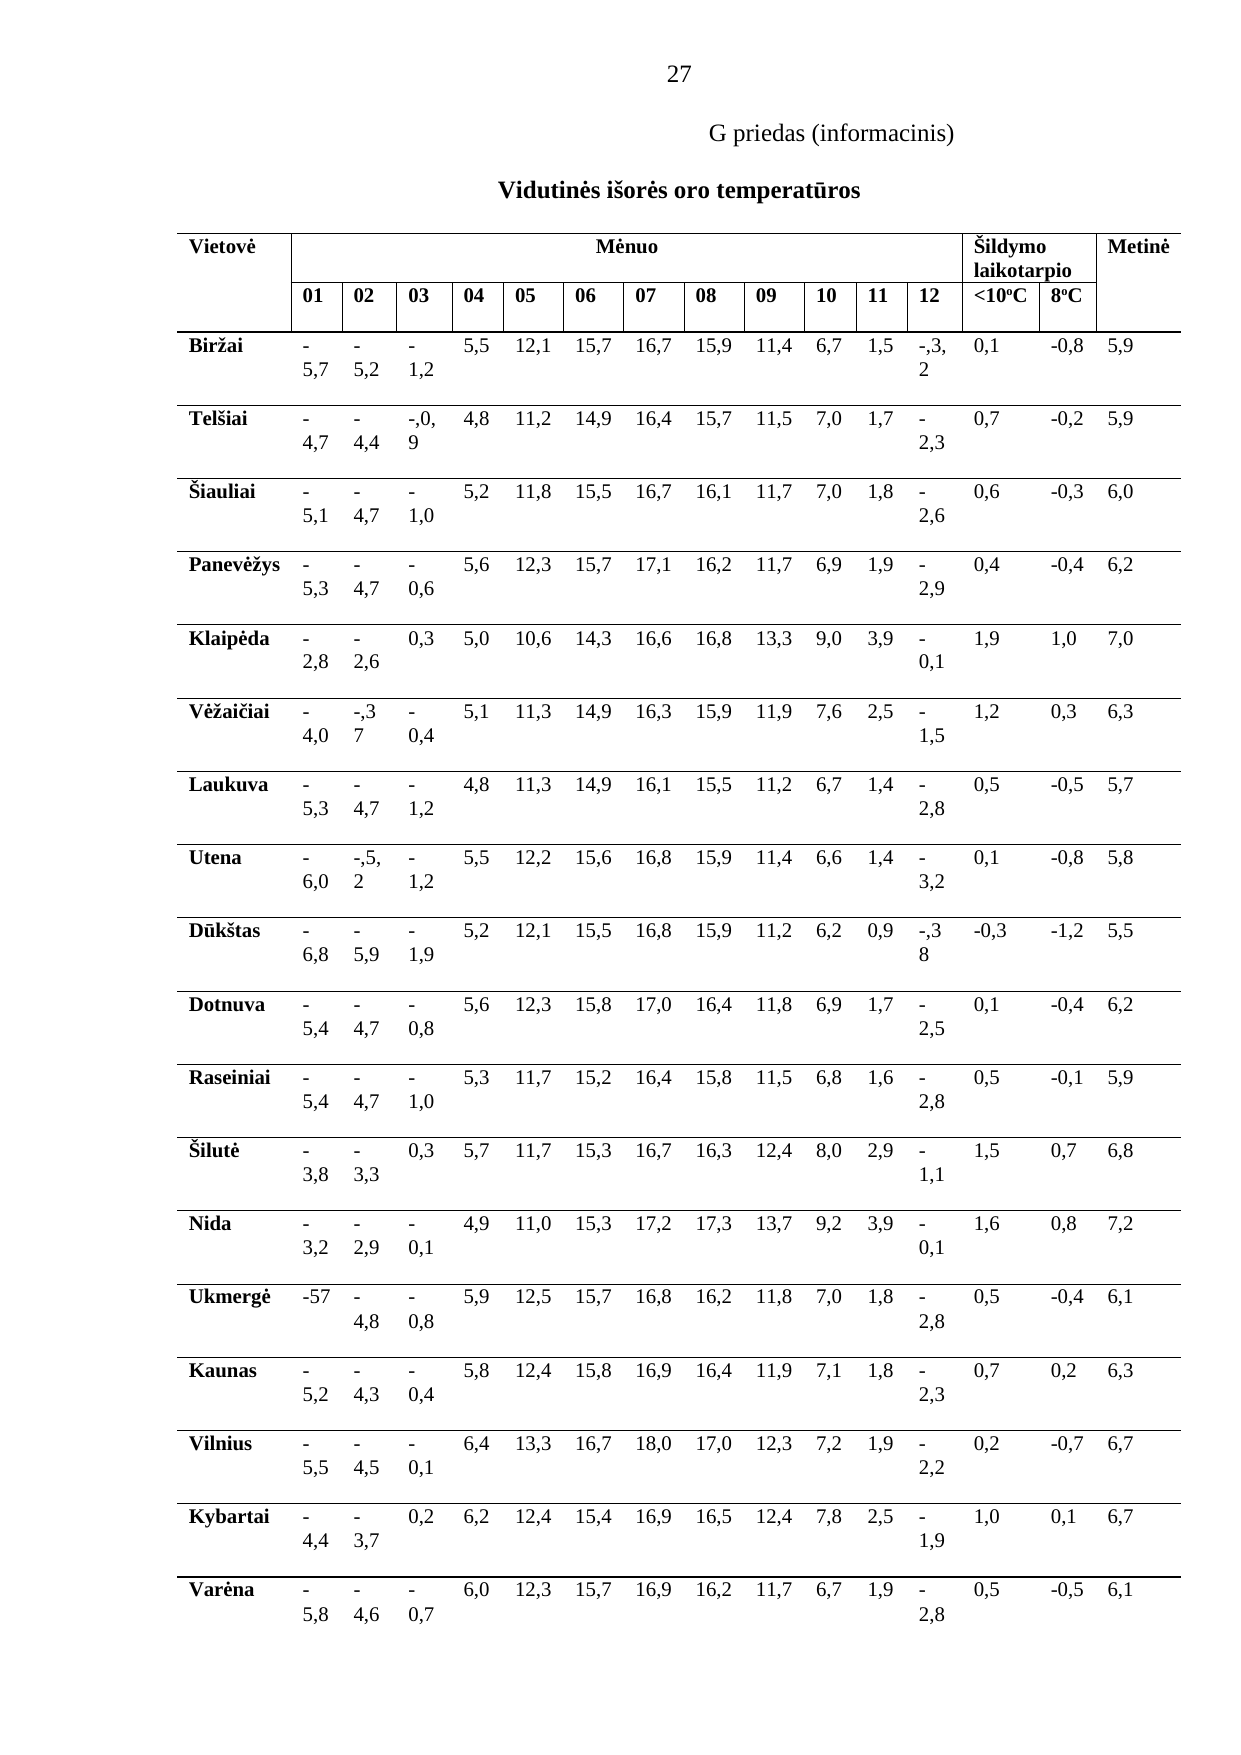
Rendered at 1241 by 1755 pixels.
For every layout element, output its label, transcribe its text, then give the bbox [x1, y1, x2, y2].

table_cell -2,9 [908, 552, 962, 600]
table_cell [177, 381, 291, 405]
table_cell -0,2 [1039, 406, 1096, 454]
table_cell [342, 966, 397, 991]
table_cell -2,3 [908, 406, 962, 454]
table_cell 09 [745, 283, 804, 307]
table_cell 6,4 [452, 1431, 503, 1479]
table_cell 4,9 [452, 1211, 503, 1259]
table_cell 16,7 [624, 479, 684, 527]
table_cell [856, 747, 907, 771]
table_cell [564, 1406, 624, 1430]
table_cell 14,3 [564, 625, 624, 673]
table_cell 1,9 [962, 625, 1039, 673]
table_cell -6,0 [291, 845, 342, 893]
table_cell [452, 820, 503, 844]
table_cell [291, 381, 342, 405]
table_cell [624, 820, 684, 844]
table_cell 16,1 [624, 772, 684, 820]
table_cell 9,0 [805, 625, 856, 673]
table_cell 5,6 [452, 552, 503, 600]
table_cell Nida [177, 1211, 291, 1259]
table_cell 16,3 [684, 1138, 744, 1186]
table_cell 17,1 [624, 552, 684, 600]
table_cell [805, 527, 856, 551]
table_cell 5,7 [1096, 772, 1181, 820]
table_cell 11,2 [504, 406, 564, 454]
table_cell 16,9 [624, 1358, 684, 1406]
table_cell Dūkštas [177, 918, 291, 966]
table_cell [342, 1479, 397, 1503]
table_cell [291, 600, 342, 624]
table_cell 12,5 [504, 1285, 564, 1333]
table_cell -5,4 [291, 992, 342, 1040]
table_cell [744, 820, 804, 844]
table_cell 12,3 [504, 1578, 564, 1626]
table_cell [177, 966, 291, 991]
table_cell 1,8 [856, 1285, 907, 1333]
table_cell [397, 1040, 452, 1064]
table_cell 1,0 [962, 1504, 1039, 1552]
table_cell 6,1 [1096, 1285, 1181, 1333]
table_cell 0,3 [397, 1138, 452, 1186]
table_cell [856, 527, 907, 551]
table_cell [908, 527, 962, 551]
table_cell -,3,2 [908, 333, 962, 381]
table_cell [624, 674, 684, 698]
table_cell -0,8 [1039, 333, 1096, 381]
table_cell [684, 527, 744, 551]
table_cell 16,2 [684, 1285, 744, 1333]
table_cell [624, 1333, 684, 1357]
table_cell [564, 1040, 624, 1064]
table_cell 15,4 [564, 1504, 624, 1552]
table_cell [744, 674, 804, 698]
table_cell [908, 1333, 962, 1357]
table_cell [452, 1186, 503, 1210]
table_cell 16,9 [624, 1504, 684, 1552]
table_cell [805, 966, 856, 991]
table_cell [962, 600, 1039, 624]
table_cell 15,3 [564, 1211, 624, 1259]
table_cell -5,1 [291, 479, 342, 527]
table_cell [1039, 1479, 1096, 1503]
table_cell [684, 1259, 744, 1283]
table_cell [397, 1333, 452, 1357]
table_cell [684, 1479, 744, 1503]
table_cell 15,8 [684, 1065, 744, 1113]
table_cell -2,8 [908, 1578, 962, 1626]
table_cell -3,7 [342, 1504, 397, 1552]
table_cell 1,6 [962, 1211, 1039, 1259]
table_cell [963, 308, 1039, 331]
table_cell 0,2 [1039, 1358, 1096, 1406]
table_cell 5,9 [452, 1285, 503, 1333]
table_cell 1,2 [962, 699, 1039, 747]
table_cell [564, 966, 624, 991]
table_cell [805, 674, 856, 698]
table_cell [744, 893, 804, 917]
table_cell 7,0 [805, 1285, 856, 1333]
table_cell [1039, 527, 1096, 551]
table_cell 11,5 [744, 406, 804, 454]
table_cell [291, 674, 342, 698]
table_cell [857, 308, 907, 331]
table_cell [1039, 747, 1096, 771]
table_cell [805, 1552, 856, 1576]
table_cell [1039, 1406, 1096, 1430]
table_cell [342, 1259, 397, 1283]
table_cell 9,2 [805, 1211, 856, 1259]
table_cell [805, 893, 856, 917]
table_cell -5,9 [342, 918, 397, 966]
table_cell [342, 527, 397, 551]
table_cell [291, 747, 342, 771]
table_cell [452, 1479, 503, 1503]
table_cell [504, 381, 564, 405]
table_cell [962, 527, 1039, 551]
table_cell -5,2 [291, 1358, 342, 1406]
table_cell 11,7 [744, 552, 804, 600]
table_cell 7,6 [805, 699, 856, 747]
table_cell [744, 1186, 804, 1210]
table_cell [962, 1479, 1039, 1503]
table_cell [452, 1259, 503, 1283]
table_cell [856, 454, 907, 478]
table_cell 16,7 [624, 333, 684, 381]
table_cell -2,3 [908, 1358, 962, 1406]
table_cell [504, 1040, 564, 1064]
table_cell [744, 1406, 804, 1430]
table_cell [291, 1259, 342, 1283]
table_cell 16,7 [624, 1138, 684, 1186]
table_cell [744, 747, 804, 771]
table_cell 14,9 [564, 772, 624, 820]
table_cell 0,5 [962, 1285, 1039, 1333]
table_cell Panevėžys [177, 552, 291, 600]
table_cell [684, 966, 744, 991]
table_cell 1,8 [856, 479, 907, 527]
table_cell [177, 1479, 291, 1503]
table_cell 5,1 [452, 699, 503, 747]
table_cell [684, 1113, 744, 1137]
table_cell -0,8 [397, 1285, 452, 1333]
table_cell 6,7 [805, 333, 856, 381]
table_cell [744, 381, 804, 405]
table_cell [685, 308, 744, 331]
table_cell [744, 1552, 804, 1576]
table_cell [1039, 1113, 1096, 1137]
table_cell [291, 527, 342, 551]
table_cell [452, 747, 503, 771]
table_cell Laukuva [177, 772, 291, 820]
table_cell [342, 381, 397, 405]
table_cell 12,4 [504, 1504, 564, 1552]
table_cell [624, 1186, 684, 1210]
table_cell 6,0 [452, 1578, 503, 1626]
table_cell -2,8 [908, 1285, 962, 1333]
table_cell [856, 1040, 907, 1064]
table_cell [564, 381, 624, 405]
table_cell -0,3 [1039, 479, 1096, 527]
table_cell [504, 600, 564, 624]
table_cell [744, 600, 804, 624]
table_cell [744, 1113, 804, 1137]
table_cell [504, 1186, 564, 1210]
table_cell -1,2 [1039, 918, 1096, 966]
table_cell [1039, 966, 1096, 991]
table_cell [397, 1552, 452, 1576]
table_cell [805, 1479, 856, 1503]
table_cell [962, 1186, 1039, 1210]
table_cell [856, 1479, 907, 1503]
table_cell 11,4 [744, 845, 804, 893]
table_cell [452, 527, 503, 551]
table_cell 13,3 [744, 625, 804, 673]
table_cell [684, 600, 744, 624]
table_cell -1,9 [908, 1504, 962, 1552]
table_cell [177, 820, 291, 844]
table_cell [342, 1406, 397, 1430]
table_cell 0,1 [1039, 1504, 1096, 1552]
table_cell 12,2 [504, 845, 564, 893]
table_cell [856, 1333, 907, 1357]
table_cell [744, 454, 804, 478]
table_cell [177, 1333, 291, 1357]
table_cell -0,4 [1039, 1285, 1096, 1333]
table_cell [564, 600, 624, 624]
table_cell 01 [292, 283, 342, 307]
table_cell -1,5 [908, 699, 962, 747]
table_cell 11,7 [744, 1578, 804, 1626]
table_cell [1096, 1406, 1181, 1430]
table_cell 14,9 [564, 699, 624, 747]
table_cell 15,2 [564, 1065, 624, 1113]
table_cell [291, 1186, 342, 1210]
table_cell 5,9 [1096, 333, 1181, 381]
table_cell 7,1 [805, 1358, 856, 1406]
table_cell 15,9 [684, 918, 744, 966]
table_cell 1,8 [856, 1358, 907, 1406]
table_cell [962, 966, 1039, 991]
table_cell [1039, 820, 1096, 844]
table_cell 7,2 [805, 1431, 856, 1479]
table_cell 15,6 [564, 845, 624, 893]
table_cell 02 [343, 283, 396, 307]
table_cell 06 [564, 283, 623, 307]
table_cell 12 [908, 283, 962, 307]
table_cell [962, 454, 1039, 478]
table_cell [452, 674, 503, 698]
table_cell -3,8 [291, 1138, 342, 1186]
table_cell [453, 308, 503, 331]
table_cell [504, 674, 564, 698]
table_cell 0,9 [856, 918, 907, 966]
table_cell [343, 308, 396, 331]
table_cell [1039, 1552, 1096, 1576]
table_cell -0,1 [908, 625, 962, 673]
table_cell [291, 1479, 342, 1503]
table_cell [177, 674, 291, 698]
table_cell [291, 1333, 342, 1357]
table_cell 15,5 [564, 918, 624, 966]
table_cell [564, 1113, 624, 1137]
table_cell [684, 674, 744, 698]
table_cell 7,0 [805, 479, 856, 527]
table_cell 13,3 [504, 1431, 564, 1479]
table_cell 16,8 [624, 1285, 684, 1333]
table_cell 0,7 [1039, 1138, 1096, 1186]
table_cell [177, 454, 291, 478]
table_cell 15,7 [564, 1578, 624, 1626]
table_cell [1096, 1259, 1181, 1283]
table_cell [624, 1259, 684, 1283]
table_cell [684, 381, 744, 405]
table_cell [1096, 966, 1181, 991]
table_cell [452, 893, 503, 917]
table_cell -2,8 [291, 625, 342, 673]
table_cell [397, 308, 452, 331]
table_cell [177, 1552, 291, 1576]
table_cell 7,8 [805, 1504, 856, 1552]
table_cell 14,9 [564, 406, 624, 454]
table_cell 6,7 [805, 772, 856, 820]
table_cell [1039, 600, 1096, 624]
table_cell 16,8 [684, 625, 744, 673]
table_cell 5,9 [1096, 406, 1181, 454]
table_cell -,38 [908, 918, 962, 966]
table_cell 7,2 [1096, 1211, 1181, 1259]
table_cell [291, 1406, 342, 1430]
table_cell [744, 1479, 804, 1503]
table_cell [564, 454, 624, 478]
table_cell [624, 1113, 684, 1137]
table_cell -4,7 [342, 1065, 397, 1113]
table_cell -5,8 [291, 1578, 342, 1626]
table_cell -5,7 [291, 333, 342, 381]
table_cell -0,3 [962, 918, 1039, 966]
table_cell [908, 1552, 962, 1576]
table_cell [908, 674, 962, 698]
table_cell [177, 308, 291, 331]
table_cell [292, 308, 342, 331]
table_cell 17,0 [624, 992, 684, 1040]
table_cell [805, 308, 856, 331]
table_cell 12,3 [504, 992, 564, 1040]
table_cell [342, 820, 397, 844]
table_cell -2,9 [342, 1211, 397, 1259]
table_cell 17,3 [684, 1211, 744, 1259]
table_cell [342, 454, 397, 478]
table_cell Raseiniai [177, 1065, 291, 1113]
table_cell -0,1 [1039, 1065, 1096, 1113]
table_cell 5,5 [452, 333, 503, 381]
table_cell -0,1 [397, 1431, 452, 1479]
table_cell Utena [177, 845, 291, 893]
table_cell [908, 1186, 962, 1210]
table_cell [856, 1186, 907, 1210]
table_cell [805, 600, 856, 624]
table_header Vietovė [177, 234, 291, 307]
text Vidutinės išorės oro temperatūros [177, 176, 1181, 204]
table_cell [1040, 308, 1096, 331]
table_cell -3,2 [291, 1211, 342, 1259]
table_cell [805, 820, 856, 844]
table_cell [1039, 1040, 1096, 1064]
table_cell [908, 454, 962, 478]
table_cell [177, 1040, 291, 1064]
table_cell [856, 1406, 907, 1430]
table_cell -4,6 [342, 1578, 397, 1626]
table_cell -0,4 [1039, 992, 1096, 1040]
table_cell [805, 1040, 856, 1064]
table_cell [504, 1333, 564, 1357]
table_cell [452, 1040, 503, 1064]
table_cell -0,5 [1039, 772, 1096, 820]
table_cell 1,4 [856, 772, 907, 820]
table_cell [564, 1259, 624, 1283]
table_cell 16,4 [624, 406, 684, 454]
table_cell [684, 1333, 744, 1357]
table_header Mėnuo [292, 234, 962, 282]
table_cell 2,5 [856, 1504, 907, 1552]
table_cell 15,7 [684, 406, 744, 454]
table_cell [397, 893, 452, 917]
table_cell -,37 [342, 699, 397, 747]
table_cell -0,8 [397, 992, 452, 1040]
table_cell [1039, 1186, 1096, 1210]
table_cell 15,5 [564, 479, 624, 527]
table_cell 6,3 [1096, 699, 1181, 747]
table_cell 0,5 [962, 772, 1039, 820]
table_header Metinė [1097, 234, 1181, 307]
table_cell [624, 381, 684, 405]
table_cell 6,7 [1096, 1504, 1181, 1552]
table_cell 18,0 [624, 1431, 684, 1479]
table_cell 0,4 [962, 552, 1039, 600]
table_cell [397, 1186, 452, 1210]
table_cell [962, 1259, 1039, 1283]
table_cell 08 [685, 283, 744, 307]
table_cell [342, 747, 397, 771]
table_cell 16,3 [624, 699, 684, 747]
table_cell -4,0 [291, 699, 342, 747]
table_cell [962, 1552, 1039, 1576]
table_cell -4,7 [291, 406, 342, 454]
table_cell [177, 1186, 291, 1210]
table_cell [177, 1113, 291, 1137]
table_cell 05 [504, 283, 563, 307]
table_cell [1039, 454, 1096, 478]
table_cell 16,5 [684, 1504, 744, 1552]
table_cell [805, 381, 856, 405]
table_cell 15,7 [564, 1285, 624, 1333]
table_cell Ukmergė [177, 1285, 291, 1333]
table_cell [805, 1406, 856, 1430]
table_cell [744, 1259, 804, 1283]
table_cell [342, 893, 397, 917]
table_cell [856, 381, 907, 405]
table_cell 0,3 [1039, 699, 1096, 747]
table_cell 13,7 [744, 1211, 804, 1259]
table_cell [624, 308, 684, 331]
table_cell [908, 966, 962, 991]
table_cell [504, 308, 563, 331]
table_cell [805, 1113, 856, 1137]
table_cell [342, 1333, 397, 1357]
table_cell -0,7 [397, 1578, 452, 1626]
table_cell 0,3 [397, 625, 452, 673]
table_cell [805, 747, 856, 771]
table_cell [1096, 600, 1181, 624]
table_cell [452, 381, 503, 405]
table_cell -4,7 [342, 479, 397, 527]
table_cell 15,7 [564, 333, 624, 381]
table_cell [397, 1113, 452, 1137]
table_cell -4,3 [342, 1358, 397, 1406]
table_cell [856, 600, 907, 624]
table_cell [397, 674, 452, 698]
table_cell [342, 1040, 397, 1064]
table_cell 15,7 [564, 552, 624, 600]
table_cell 16,6 [624, 625, 684, 673]
table_cell 6,9 [805, 552, 856, 600]
table_cell [291, 454, 342, 478]
table_cell [504, 1259, 564, 1283]
table_cell [504, 454, 564, 478]
table_cell 1,9 [856, 1578, 907, 1626]
table_cell 6,8 [1096, 1138, 1181, 1186]
table_cell [962, 893, 1039, 917]
table_cell 3,9 [856, 1211, 907, 1259]
table_cell 16,4 [684, 992, 744, 1040]
table_cell [504, 1113, 564, 1137]
table_cell 16,8 [624, 845, 684, 893]
table_cell -1,2 [397, 845, 452, 893]
table_cell [564, 1552, 624, 1576]
table_cell 5,5 [1096, 918, 1181, 966]
table_cell -,5,2 [342, 845, 397, 893]
table_cell [684, 1552, 744, 1576]
table_cell -2,5 [908, 992, 962, 1040]
table_cell -5,3 [291, 552, 342, 600]
table_cell Šilutė [177, 1138, 291, 1186]
table_cell [342, 1552, 397, 1576]
table_cell 10 [805, 283, 856, 307]
table_cell [504, 1552, 564, 1576]
table_cell [397, 1259, 452, 1283]
table_cell 11 [857, 283, 907, 307]
table_cell 5,6 [452, 992, 503, 1040]
table_cell -4,8 [342, 1285, 397, 1333]
table_cell 07 [624, 283, 684, 307]
table_cell [805, 1333, 856, 1357]
table_cell 12,3 [744, 1431, 804, 1479]
table_cell 11,4 [744, 333, 804, 381]
table_cell 11,8 [504, 479, 564, 527]
table_cell 15,9 [684, 845, 744, 893]
table_cell 16,4 [684, 1358, 744, 1406]
table_cell 2,9 [856, 1138, 907, 1186]
table_cell 1,0 [1039, 625, 1096, 673]
table_cell [177, 893, 291, 917]
table_cell [397, 381, 452, 405]
table_cell -0,8 [1039, 845, 1096, 893]
table_cell 0,1 [962, 992, 1039, 1040]
table_cell [684, 1040, 744, 1064]
table_cell [908, 747, 962, 771]
table_cell -1,0 [397, 1065, 452, 1113]
table_cell -1,2 [397, 333, 452, 381]
table_cell 16,9 [624, 1578, 684, 1626]
table_cell [504, 527, 564, 551]
table_cell -2,6 [342, 625, 397, 673]
table_cell [908, 1406, 962, 1430]
table_cell Varėna [177, 1578, 291, 1626]
table_cell [342, 600, 397, 624]
table_cell [805, 454, 856, 478]
table_cell [856, 966, 907, 991]
table_cell 16,7 [564, 1431, 624, 1479]
table_cell [397, 966, 452, 991]
table_cell -3,3 [342, 1138, 397, 1186]
table_cell Dotnuva [177, 992, 291, 1040]
table_cell -57 [291, 1285, 342, 1333]
table_header Šildymo laikotarpio [963, 234, 1096, 282]
table_cell [291, 1113, 342, 1137]
table_cell [564, 893, 624, 917]
table_cell [177, 1259, 291, 1283]
table_cell 11,8 [744, 1285, 804, 1333]
table_cell -2,6 [908, 479, 962, 527]
table_cell [908, 600, 962, 624]
table_cell 5,8 [452, 1358, 503, 1406]
table_cell -0,7 [1039, 1431, 1096, 1479]
table_cell [624, 454, 684, 478]
table_cell 5,2 [452, 918, 503, 966]
table_cell [1096, 1113, 1181, 1137]
table_cell [504, 1479, 564, 1503]
table_cell [962, 820, 1039, 844]
table_cell [744, 527, 804, 551]
table_cell 2,5 [856, 699, 907, 747]
table_cell [1096, 1040, 1181, 1064]
table_cell 16,4 [624, 1065, 684, 1113]
table_cell [1039, 1259, 1096, 1283]
table_cell 15,9 [684, 333, 744, 381]
table_cell [624, 1406, 684, 1430]
table_cell 11,0 [504, 1211, 564, 1259]
table_cell -0,1 [908, 1211, 962, 1259]
table_cell [1096, 527, 1181, 551]
table_cell [962, 1406, 1039, 1430]
table_cell [908, 1040, 962, 1064]
table_cell 12,1 [504, 333, 564, 381]
table_cell 17,2 [624, 1211, 684, 1259]
table_cell [1096, 1186, 1181, 1210]
table_cell [397, 527, 452, 551]
table_cell -2,8 [908, 1065, 962, 1113]
table_cell 11,8 [744, 992, 804, 1040]
table_cell [908, 1113, 962, 1137]
table_cell [1039, 1333, 1096, 1357]
table_cell -5,5 [291, 1431, 342, 1479]
table_cell [962, 674, 1039, 698]
table_cell [1096, 893, 1181, 917]
table_cell 15,8 [564, 1358, 624, 1406]
table_cell [564, 1333, 624, 1357]
table_cell 6,6 [805, 845, 856, 893]
table_cell -1,1 [908, 1138, 962, 1186]
table_cell [504, 820, 564, 844]
table_cell <10oC [963, 283, 1039, 307]
table_cell 6,1 [1096, 1578, 1181, 1626]
table_cell -4,7 [342, 552, 397, 600]
table_cell [1096, 747, 1181, 771]
table_cell [452, 1113, 503, 1137]
table_cell [397, 747, 452, 771]
table_cell 6,3 [1096, 1358, 1181, 1406]
table_cell [624, 1479, 684, 1503]
table_cell 6,7 [1096, 1431, 1181, 1479]
table_cell Vilnius [177, 1431, 291, 1479]
table_cell 4,8 [452, 772, 503, 820]
table_cell [962, 381, 1039, 405]
table_cell [342, 1113, 397, 1137]
table_cell Kybartai [177, 1504, 291, 1552]
table_cell [1096, 674, 1181, 698]
table_cell 5,8 [1096, 845, 1181, 893]
table_cell [291, 893, 342, 917]
table_cell [564, 674, 624, 698]
table_cell [397, 1406, 452, 1430]
table_cell 1,4 [856, 845, 907, 893]
table_cell -0,5 [1039, 1578, 1096, 1626]
table_cell [177, 747, 291, 771]
table_cell Šiauliai [177, 479, 291, 527]
table_cell [856, 1552, 907, 1576]
table_cell 11,9 [744, 1358, 804, 1406]
table_cell [504, 966, 564, 991]
table_cell [908, 1479, 962, 1503]
table_cell [1096, 381, 1181, 405]
table_cell [397, 820, 452, 844]
table_cell 12,1 [504, 918, 564, 966]
table_cell 6,0 [1096, 479, 1181, 527]
table_cell [684, 820, 744, 844]
table_cell [452, 1552, 503, 1576]
table_cell [684, 747, 744, 771]
table_cell -3,2 [908, 845, 962, 893]
table_cell [1096, 820, 1181, 844]
table_cell 0,1 [962, 333, 1039, 381]
table_cell 0,7 [962, 1358, 1039, 1406]
table_cell [624, 747, 684, 771]
table_cell [291, 1040, 342, 1064]
table_cell 7,0 [805, 406, 856, 454]
table_cell [962, 1333, 1039, 1357]
table_cell Kaunas [177, 1358, 291, 1406]
table_cell -1,0 [397, 479, 452, 527]
table_cell [684, 1406, 744, 1430]
table_cell -2,2 [908, 1431, 962, 1479]
table_cell -0,4 [397, 1358, 452, 1406]
table_cell [856, 820, 907, 844]
table_cell 6,7 [805, 1578, 856, 1626]
table_cell -5,3 [291, 772, 342, 820]
table_cell -5,2 [342, 333, 397, 381]
table_cell 8oC [1040, 283, 1096, 307]
table_cell 16,2 [684, 1578, 744, 1626]
table_cell 4,8 [452, 406, 503, 454]
table_cell [908, 308, 962, 331]
table_cell 11,9 [744, 699, 804, 747]
table_cell 0,7 [962, 406, 1039, 454]
table_cell 5,0 [452, 625, 503, 673]
table_cell Klaipėda [177, 625, 291, 673]
table_cell 11,7 [504, 1065, 564, 1113]
table_cell [684, 893, 744, 917]
table_cell 1,5 [856, 333, 907, 381]
table_cell 1,6 [856, 1065, 907, 1113]
table_cell 11,3 [504, 699, 564, 747]
table_cell [291, 1552, 342, 1576]
table_cell [564, 820, 624, 844]
text G priedas (informacinis) [177, 118, 1181, 147]
table_cell 0,6 [962, 479, 1039, 527]
table_cell [564, 527, 624, 551]
table_cell [177, 600, 291, 624]
table_cell [745, 308, 804, 331]
table_cell 15,8 [564, 992, 624, 1040]
table_cell [504, 747, 564, 771]
table_cell [962, 1040, 1039, 1064]
table_cell [744, 1040, 804, 1064]
table_cell 1,7 [856, 992, 907, 1040]
table_cell 0,2 [397, 1504, 452, 1552]
table_cell -4,4 [342, 406, 397, 454]
table_cell 5,5 [452, 845, 503, 893]
table_cell 5,3 [452, 1065, 503, 1113]
table_cell [564, 308, 623, 331]
table_cell [1039, 893, 1096, 917]
table_cell [908, 893, 962, 917]
table_cell 12,4 [504, 1358, 564, 1406]
table_cell 11,7 [504, 1138, 564, 1186]
table_cell 15,3 [564, 1138, 624, 1186]
table_cell 0,5 [962, 1578, 1039, 1626]
table_cell 1,7 [856, 406, 907, 454]
table_cell [1097, 308, 1181, 331]
table_cell [342, 674, 397, 698]
table_cell 1,9 [856, 1431, 907, 1479]
table_cell 12,4 [744, 1504, 804, 1552]
table_cell 10,6 [504, 625, 564, 673]
table_cell [908, 1259, 962, 1283]
table_cell [452, 966, 503, 991]
table_cell 16,1 [684, 479, 744, 527]
table_cell 12,4 [744, 1138, 804, 1186]
table_cell [1096, 1479, 1181, 1503]
table_cell [624, 1040, 684, 1064]
table_cell 6,8 [805, 1065, 856, 1113]
table_cell 6,2 [805, 918, 856, 966]
table_cell 04 [453, 283, 503, 307]
table_cell [1096, 1552, 1181, 1576]
table_cell 16,2 [684, 552, 744, 600]
table_cell 0,1 [962, 845, 1039, 893]
table_cell 6,9 [805, 992, 856, 1040]
table_cell [962, 1113, 1039, 1137]
table_cell [291, 820, 342, 844]
table_cell 5,2 [452, 479, 503, 527]
table_cell Biržai [177, 333, 291, 381]
table_cell 8,0 [805, 1138, 856, 1186]
table_cell -4,7 [342, 992, 397, 1040]
table_cell [342, 1186, 397, 1210]
table_cell 5,9 [1096, 1065, 1181, 1113]
table_cell -2,8 [908, 772, 962, 820]
table_cell 11,2 [744, 772, 804, 820]
table_cell -4,7 [342, 772, 397, 820]
table_cell [856, 893, 907, 917]
table_cell -4,4 [291, 1504, 342, 1552]
table_cell 15,5 [684, 772, 744, 820]
table_cell -4,5 [342, 1431, 397, 1479]
table_cell [564, 1479, 624, 1503]
table_cell 17,0 [684, 1431, 744, 1479]
table_cell [624, 893, 684, 917]
table_cell [177, 527, 291, 551]
table_cell 7,0 [1096, 625, 1181, 673]
table_cell 0,2 [962, 1431, 1039, 1479]
table_cell 1,9 [856, 552, 907, 600]
table_cell [856, 674, 907, 698]
table_cell 11,3 [504, 772, 564, 820]
table_cell [744, 1333, 804, 1357]
table_cell [397, 600, 452, 624]
table_cell 1,5 [962, 1138, 1039, 1186]
table_cell 6,2 [452, 1504, 503, 1552]
table_cell [624, 527, 684, 551]
table_cell [397, 454, 452, 478]
table_cell [564, 747, 624, 771]
table_cell [1039, 381, 1096, 405]
table_cell -6,8 [291, 918, 342, 966]
table_cell 3,9 [856, 625, 907, 673]
table_cell [908, 820, 962, 844]
table_cell [962, 747, 1039, 771]
table_cell [452, 600, 503, 624]
table_cell 0,8 [1039, 1211, 1096, 1259]
table_cell 0,5 [962, 1065, 1039, 1113]
table_cell 03 [397, 283, 452, 307]
table_cell 6,2 [1096, 552, 1181, 600]
table_cell -1,9 [397, 918, 452, 966]
table_cell 15,9 [684, 699, 744, 747]
table_cell [291, 966, 342, 991]
table_cell [856, 1113, 907, 1137]
table_cell [1096, 454, 1181, 478]
table_cell [684, 1186, 744, 1210]
table_cell 11,5 [744, 1065, 804, 1113]
table_cell -,0,9 [397, 406, 452, 454]
table_cell [744, 966, 804, 991]
table_cell Telšiai [177, 406, 291, 454]
table_cell [452, 1333, 503, 1357]
table_cell [624, 1552, 684, 1576]
table_cell -1,2 [397, 772, 452, 820]
table_cell 6,2 [1096, 992, 1181, 1040]
table_cell [504, 1406, 564, 1430]
table_cell -0,6 [397, 552, 452, 600]
table_cell [908, 381, 962, 405]
table_cell [624, 966, 684, 991]
table_cell -0,4 [397, 699, 452, 747]
table_cell [684, 454, 744, 478]
table_cell 11,7 [744, 479, 804, 527]
table_cell [1039, 674, 1096, 698]
table_cell 16,8 [624, 918, 684, 966]
table_cell [452, 454, 503, 478]
table_cell [397, 1479, 452, 1503]
table_cell [856, 1259, 907, 1283]
table_cell 11,2 [744, 918, 804, 966]
table_cell -0,1 [397, 1211, 452, 1259]
table_cell [624, 600, 684, 624]
table_cell [504, 893, 564, 917]
table_cell 5,7 [452, 1138, 503, 1186]
table_cell Vėžaičiai [177, 699, 291, 747]
table_cell -0,4 [1039, 552, 1096, 600]
table_cell [564, 1186, 624, 1210]
table_cell [1096, 1333, 1181, 1357]
table_cell [452, 1406, 503, 1430]
table_cell [177, 1406, 291, 1430]
table_cell -5,4 [291, 1065, 342, 1113]
table_cell [805, 1259, 856, 1283]
table_cell [805, 1186, 856, 1210]
table_cell 12,3 [504, 552, 564, 600]
